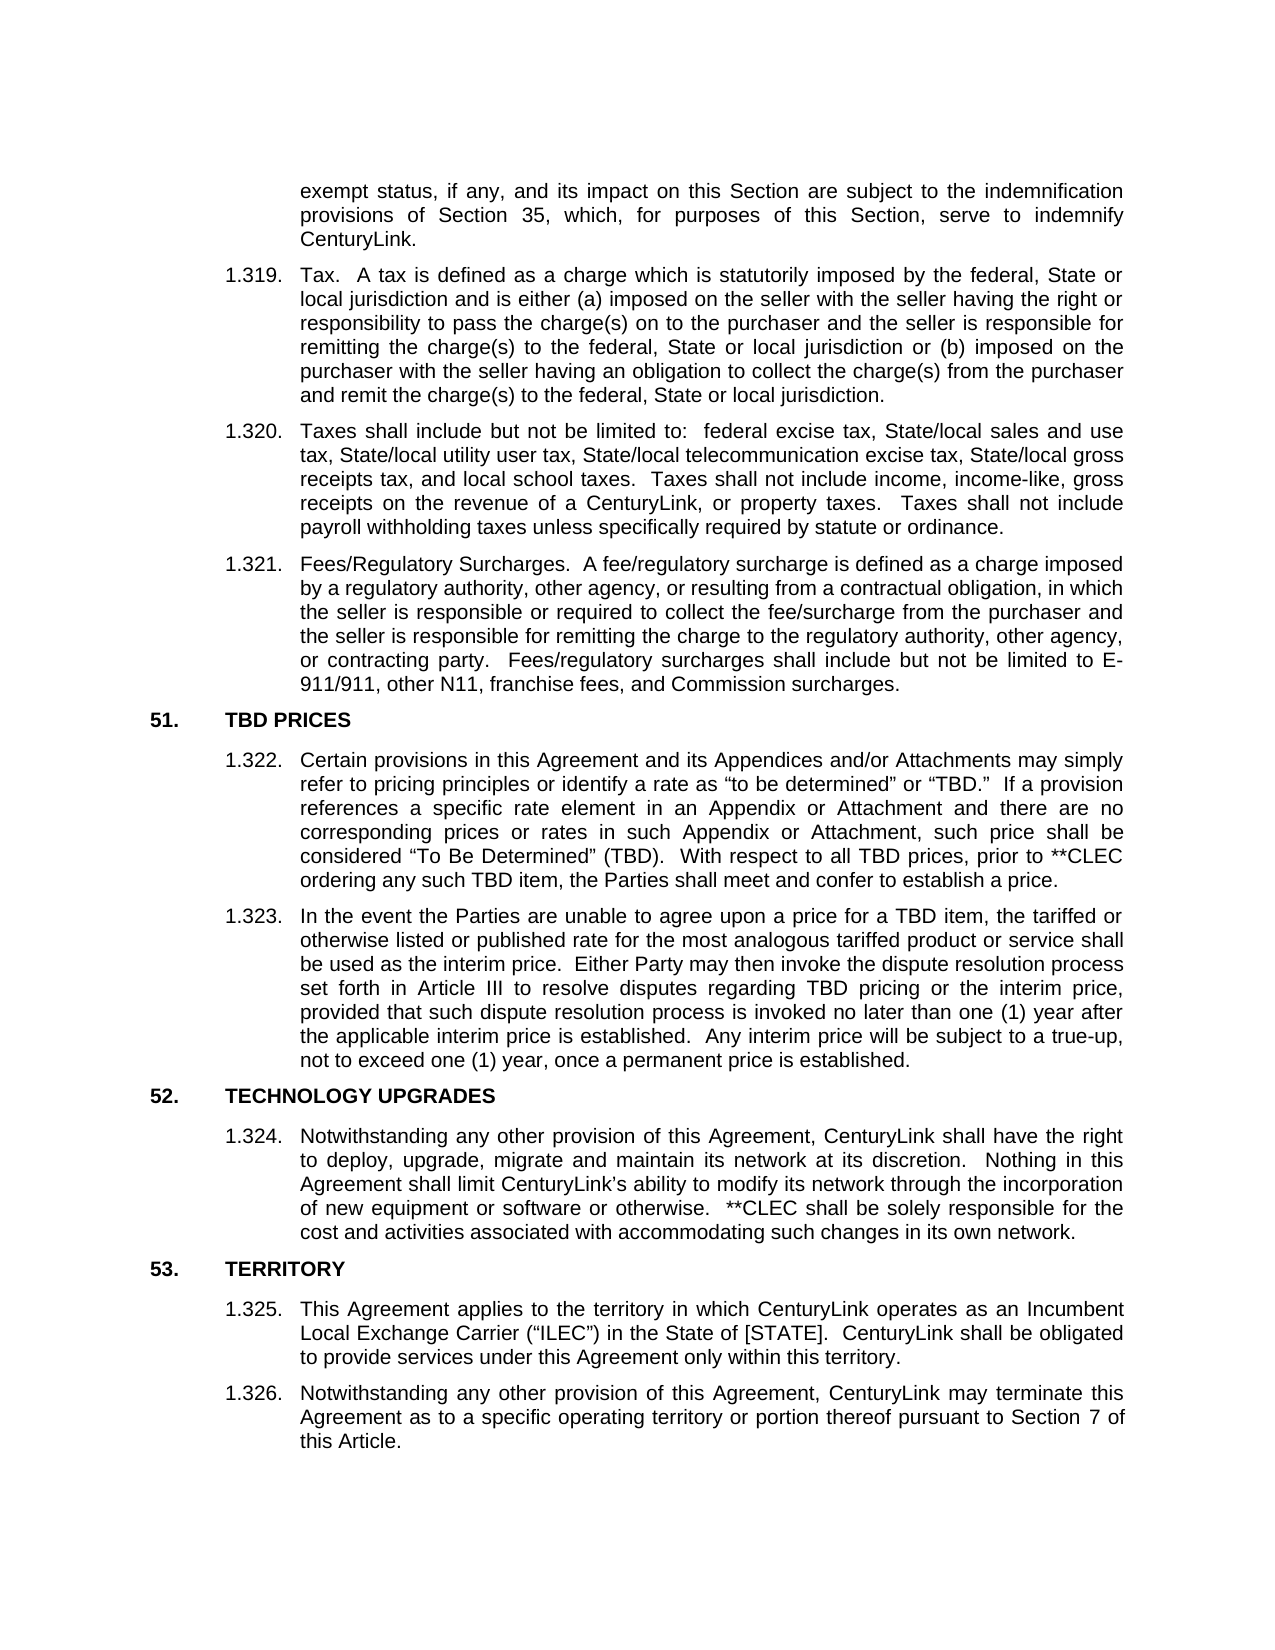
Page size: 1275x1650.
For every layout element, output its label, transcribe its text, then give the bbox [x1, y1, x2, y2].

list In the event the Parties are unable to agree upon a price for a TBD item, the tariffed or otherwise listed or published rate for the most analogous tariffed product or service shall be used as the interim price. Either Party may then invoke the dispute resolution process set forth in Article III to resolve disputes regarding TBD pricing or the interim price, provided that such dispute resolution process is invoked no later than one (1) year after the applicable interim price is established. Any interim price will be subject to a true-up, not to exceed one (1) year, once a permanent price is established. [225, 904, 1125, 1072]
list Taxes shall include but not be limited to: federal excise tax, State/local sales and use tax, State/local utility user tax, State/local telecommunication excise tax, State/local gross receipts tax, and local school taxes. Taxes shall not include income, income-like, gross receipts on the revenue of a CenturyLink, or property taxes. Taxes shall not include payroll withholding taxes unless specifically required by statute or ordinance. [225, 419, 1125, 539]
list exempt status, if any, and its impact on this Section are subject to the indemnification provisions of Section 35, which, for purposes of this Section, serve to indemnify CenturyLink. [225, 179, 1125, 251]
list Notwithstanding any other provision of this Agreement, CenturyLink shall have the right to deploy, upgrade, migrate and maintain its network at its discretion. Nothing in this Agreement shall limit CenturyLink’s ability to modify its network through the incorporation of new equipment or software or otherwise. **CLEC shall be solely responsible for the cost and activities associated with accommodating such changes in its own network. [225, 1124, 1125, 1244]
list Notwithstanding any other provision of this Agreement, CenturyLink may terminate this Agreement as to a specific operating territory or portion thereof pursuant to Section 7 of this Article. [225, 1381, 1125, 1453]
list Fees/Regulatory Surcharges. A fee/regulatory surcharge is defined as a charge imposed by a regulatory authority, other agency, or resulting from a contractual obligation, in which the seller is responsible or required to collect the fee/surcharge from the purchaser and the seller is responsible for remitting the charge to the regulatory authority, other agency, or contracting party. Fees/regulatory surcharges shall include but not be limited to E-911/911, other N11, franchise fees, and Commission surcharges. [225, 552, 1125, 695]
list Certain provisions in this Agreement and its Appendices and/or Attachments may simply refer to pricing principles or identify a rate as “to be determined” or “TBD.” If a provision references a specific rate element in an Appendix or Attachment and there are no corresponding prices or rates in such Appendix or Attachment, such price shall be considered “To Be Determined” (TBD). With respect to all TBD prices, prior to **CLEC ordering any such TBD item, the Parties shall meet and confer to establish a price. [225, 748, 1125, 892]
subtitle TECHNOLOGY UPGRADES [150, 1084, 1125, 1108]
list Tax. A tax is defined as a charge which is statutorily imposed by the federal, State or local jurisdiction and is either (a) imposed on the seller with the seller having the right or responsibility to pass the charge(s) on to the purchaser and the seller is responsible for remitting the charge(s) to the federal, State or local jurisdiction or (b) imposed on the purchaser with the seller having an obligation to collect the charge(s) from the purchaser and remit the charge(s) to the federal, State or local jurisdiction. [225, 263, 1125, 407]
list This Agreement applies to the territory in which CenturyLink operates as an Incumbent Local Exchange Carrier (“ILEC”) in the State of [STATE]. CenturyLink shall be obligated to provide services under this Agreement only within this territory. [225, 1297, 1125, 1368]
subtitle TBD PRICES [150, 708, 1125, 732]
subtitle TERRITORY [150, 1257, 1125, 1281]
